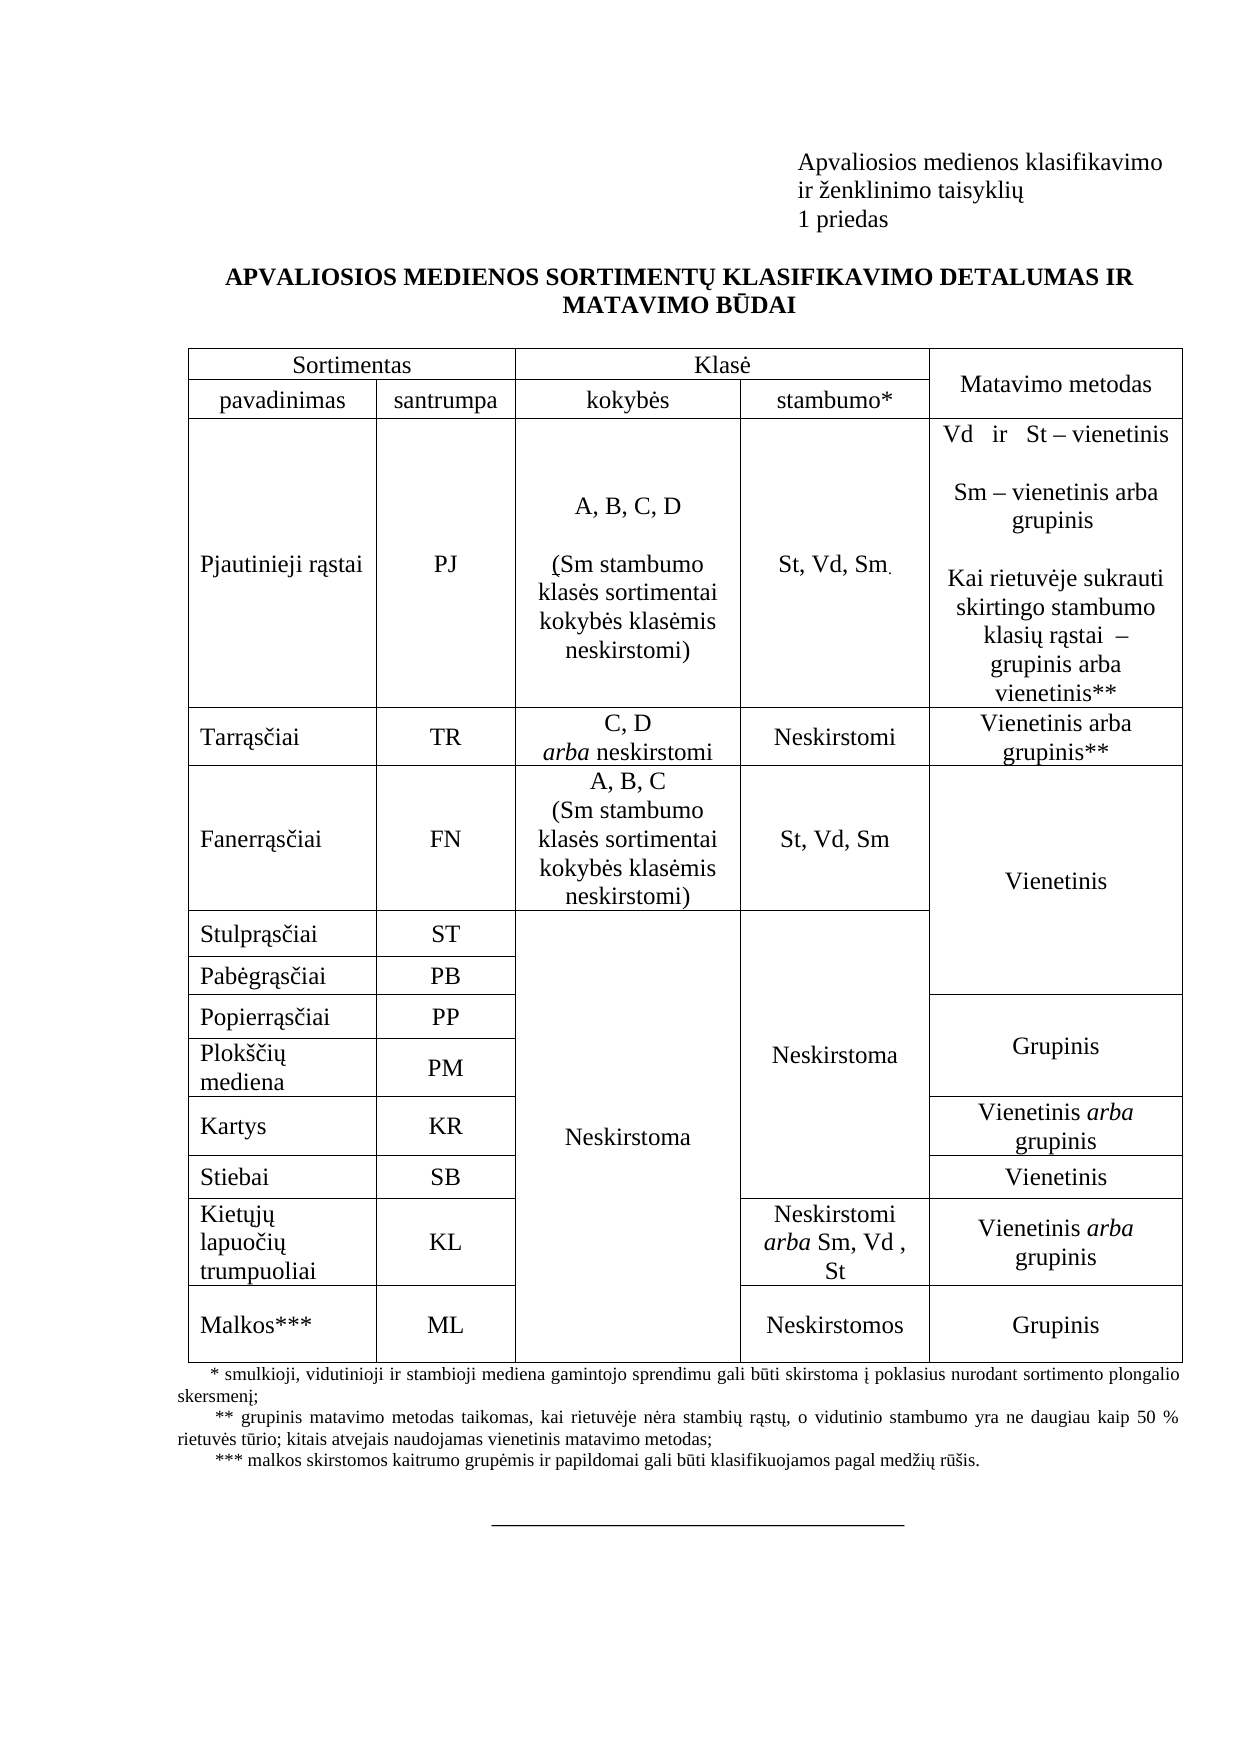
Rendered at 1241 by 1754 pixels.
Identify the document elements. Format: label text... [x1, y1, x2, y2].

table_cell St, Vd, Sm [741, 766, 929, 910]
table_cell Neskirstoma [516, 911, 740, 1362]
table_cell Vienetinis arba grupinis** [930, 708, 1182, 765]
table_header Matavimo metodas [930, 349, 1182, 418]
table_cell Vienetinis arba grupinis [930, 1097, 1182, 1154]
table_cell Kietųjų lapuočių trumpuoliai [189, 1199, 376, 1285]
table_cell Vienetinis [930, 766, 1182, 994]
table_cell ML [377, 1286, 515, 1362]
table_cell TR [377, 708, 515, 765]
table_cell St, Vd, Sm. [741, 419, 929, 707]
table_cell Pabėgrąsčiai [189, 957, 376, 994]
table_cell PB [377, 957, 515, 994]
table_cell KL [377, 1199, 515, 1285]
table_cell stambumo* [741, 380, 929, 418]
table_cell Tarrąsčiai [189, 708, 376, 765]
table_cell Neskirstomi [741, 708, 929, 765]
table_cell Popierrąsčiai [189, 995, 376, 1037]
table_cell C, D arba neskirstomi [516, 708, 740, 765]
table_cell kokybės [516, 380, 740, 418]
table_cell Neskirstomos [741, 1286, 929, 1362]
table_cell ST [377, 911, 515, 956]
table_cell Stulprąsčiai [189, 911, 376, 956]
table_cell Stiebai [189, 1156, 376, 1198]
table_cell Pjautinieji rąstai [189, 419, 376, 707]
table_cell Grupinis [930, 1286, 1182, 1362]
table_cell FN [377, 766, 515, 910]
table_cell PM [377, 1039, 515, 1096]
table_cell Kartys [189, 1097, 376, 1154]
table_cell Malkos*** [189, 1286, 376, 1362]
text _________________________________ [177, 1500, 1181, 1528]
table_cell Fanerrąsčiai [189, 766, 376, 910]
table_cell Neskirstoma [741, 911, 929, 1198]
table_cell Vienetinis arba grupinis [930, 1199, 1182, 1285]
table_cell PJ [377, 419, 515, 707]
table_cell A, B, C, D (Sm stambumo klasės sortimentai kokybės klasėmis neskirstomi) [516, 419, 740, 707]
table_cell Neskirstomi arba Sm, Vd , St [741, 1199, 929, 1285]
text Apvaliosios medienos klasifikavimo [797, 147, 1167, 176]
text * smulkioji, vidutinioji ir stambioji mediena gamintojo sprendimu gali būti skirstoma į poklasius nurodant sortimento plongalio skersmenį; [177, 1363, 1181, 1406]
table_cell SB [377, 1156, 515, 1198]
table_cell pavadinimas [189, 380, 376, 418]
text 1 priedas [797, 204, 1167, 233]
table_cell Plokščių mediena [189, 1039, 376, 1096]
text ir ženklinimo taisyklių [797, 176, 1167, 204]
table_cell A, B, C (Sm stambumo klasės sortimentai kokybės klasėmis neskirstomi) [516, 766, 740, 910]
table_cell PP [377, 995, 515, 1037]
table_cell Vd ir St – vienetinis Sm – vienetinis arba grupinis Kai rietuvėje sukrauti skirtingo stambumo klasių rąstai – grupinis arba vienetinis** [930, 419, 1182, 707]
text *** malkos skirstomos kaitrumo grupėmis ir papildomai gali būti klasifikuojamos pagal medžių rūšis. [177, 1449, 1181, 1471]
table_header Klasė [516, 349, 929, 379]
table_cell Vienetinis [930, 1156, 1182, 1198]
text ** grupinis matavimo metodas taikomas, kai rietuvėje nėra stambių rąstų, o vidutinio stambumo yra ne daugiau kaip 50 % rietuvės tūrio; kitais atvejais naudojamas vienetinis matavimo metodas; [177, 1406, 1181, 1449]
table_cell KR [377, 1097, 515, 1154]
table_cell Grupinis [930, 995, 1182, 1096]
table_cell santrumpa [377, 380, 515, 418]
table_header Sortimentas [189, 349, 515, 379]
text APVALIOSIOS MEDIENOS SORTIMENTŲ KLASIFIKAVIMO DETALUMAS IR MATAVIMO BŪDAI [177, 262, 1181, 319]
